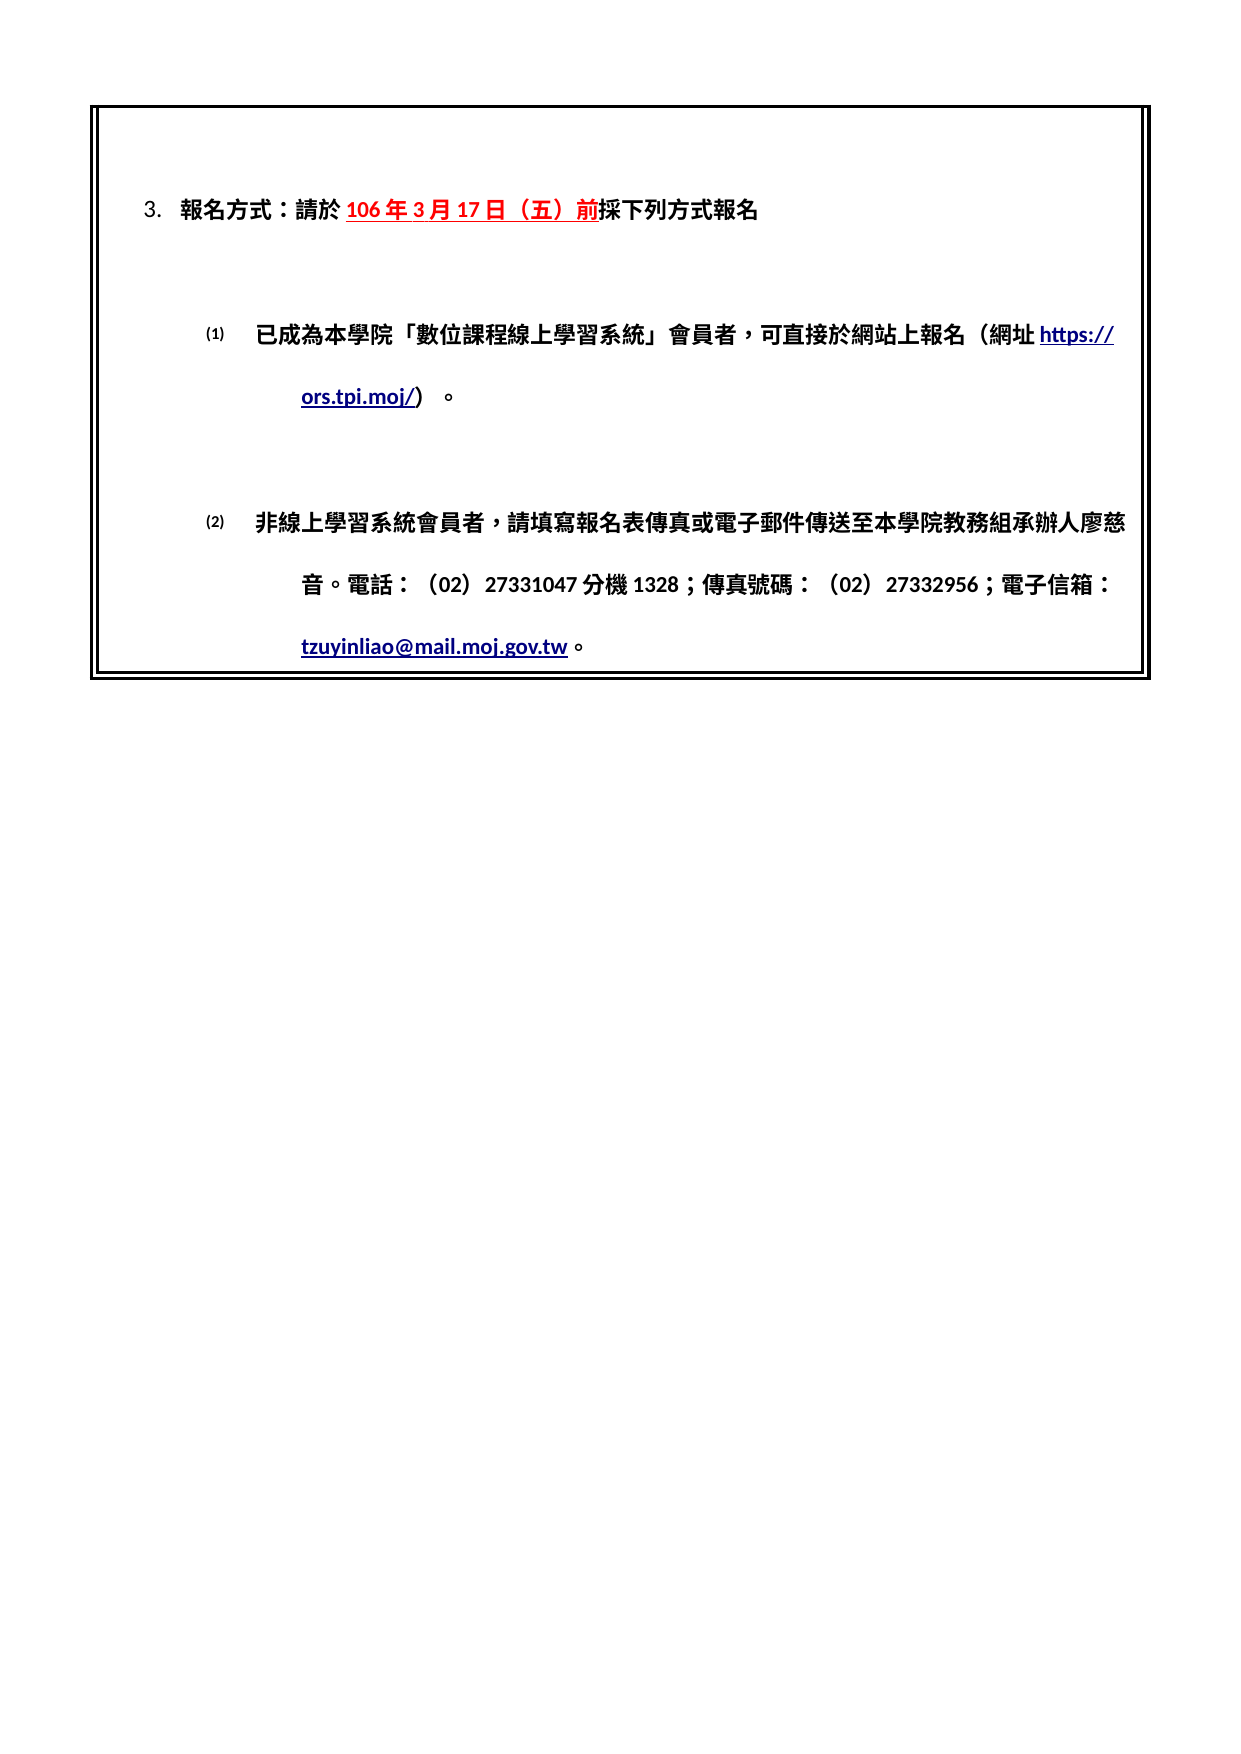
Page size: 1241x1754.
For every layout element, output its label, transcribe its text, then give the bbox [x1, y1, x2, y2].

table_cell 研習地點：4月10日全天及11日上午於法務部司法官學院（臺北市大安區辛亥路三段81號）， 11日下午為實地參訪。 研習人數：實地30人（在職檢察官25人、法官5人）； 4月10日全天及11日上午課程部分另可 開放遠距20人，額滿為止。將依報名順序錄取及備取，備取者俟正取者告知取消報名時依序通知遞補。 報名方式：請於106年3月17日（五）前採下列方式報名 已成為本學院「數位課程線上學習系統」會員者，可直接於網站上報名（網址https://ors.tpi.moj/）。 非線上學習系統會員者，請填寫報名表傳真或電子郵件傳送至本學院教務組承辦人廖慈音。電話：（02）27331047分機1328；傳真號碼：（02）27332956；電子信箱：tzuyinliao@mail.moj.gov.tw。 [99, 108, 1141, 671]
